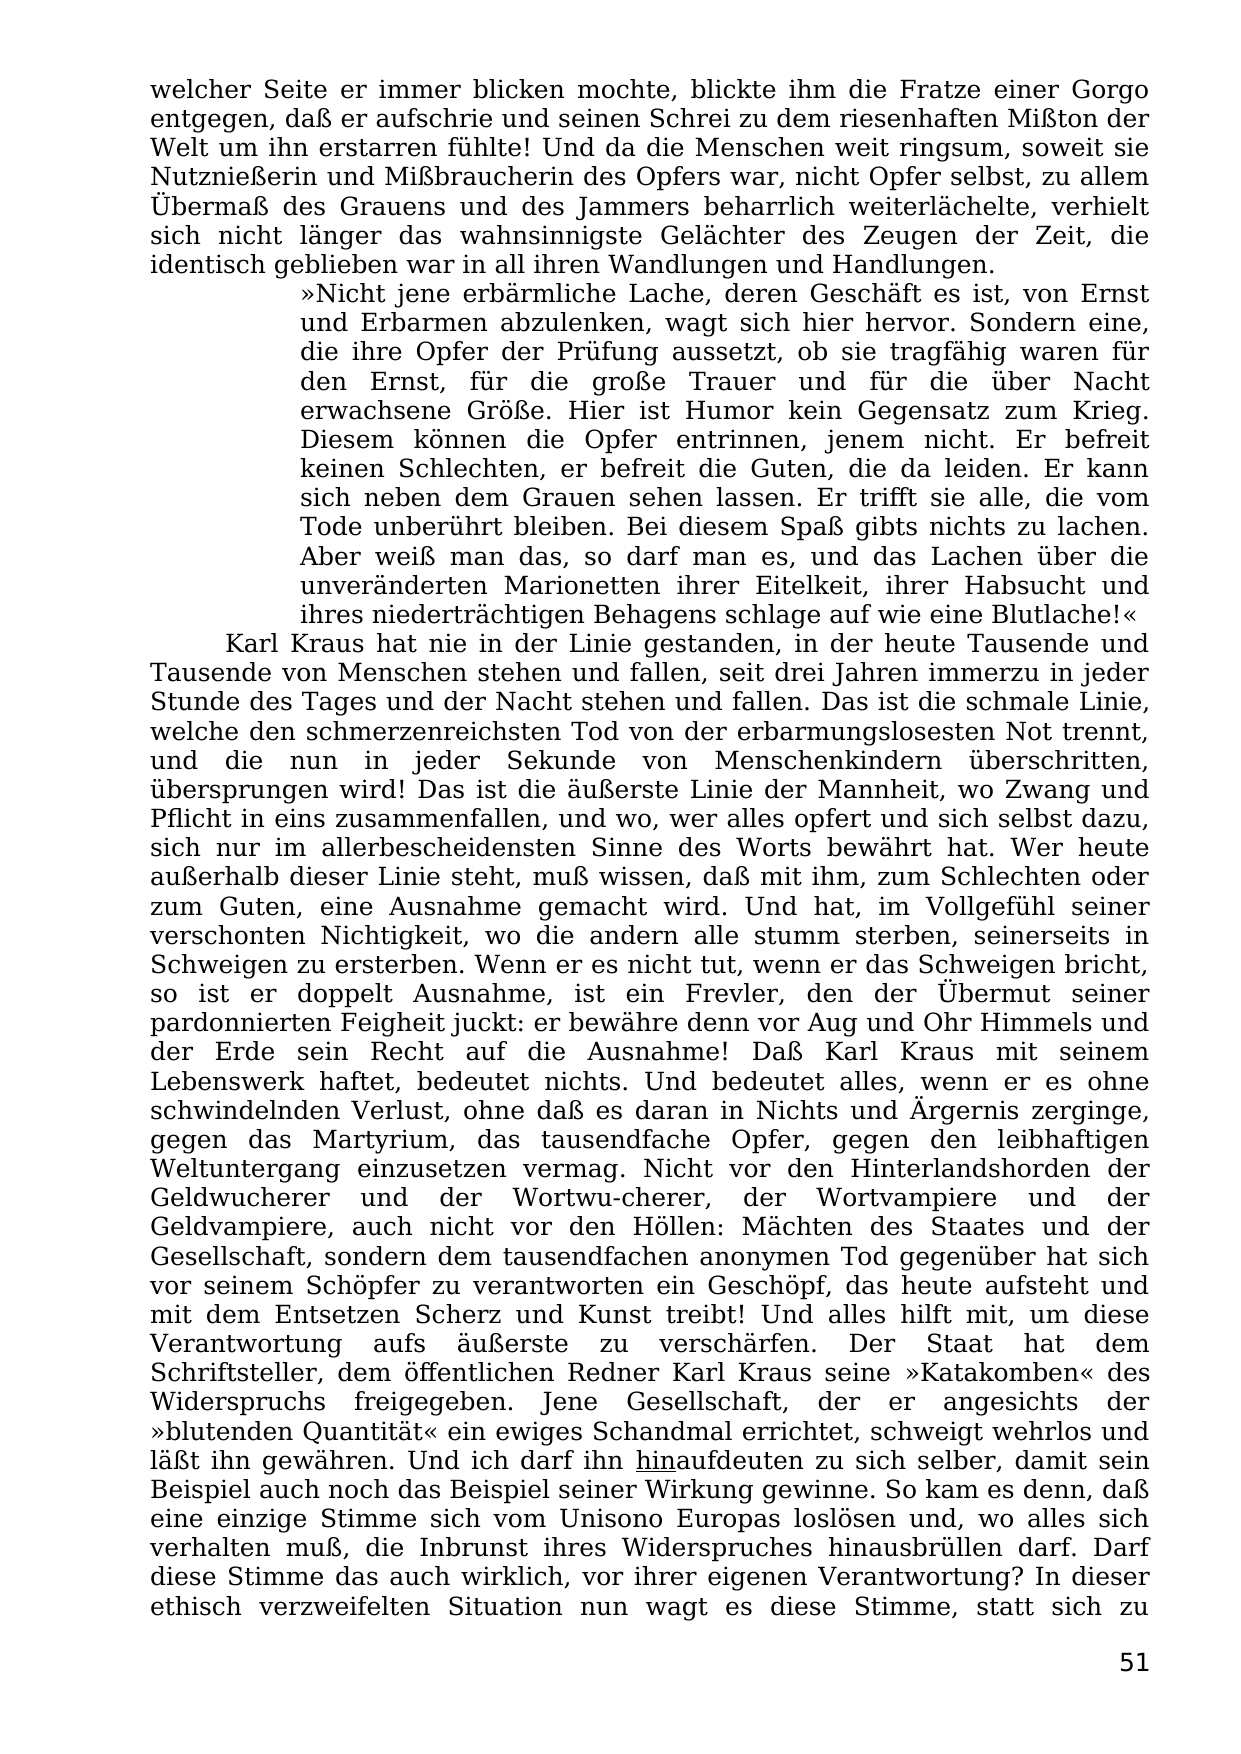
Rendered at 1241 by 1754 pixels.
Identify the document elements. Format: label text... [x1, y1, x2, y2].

text welcher Seite er immer blicken mochte, blickte ihm die Fratze einer Gorgo entgegen, daß er aufschrie und seinen Schrei zu dem riesenhaften Mißton der Welt um ihn erstarren fühlte! Und da die Menschen weit ringsum, soweit sie Nutznießerin und Mißbraucherin des Opfers war, nicht Opfer selbst, zu allem Übermaß des Grauens und des Jammers beharrlich weiterlächelte, verhielt sich nicht länger das wahnsinnigste Gelächter des Zeugen der Zeit, die identisch geblieben war in all ihren Wandlungen und Handlungen. [150, 75, 1151, 279]
text Karl Kraus hat nie in der Linie gestanden, in der heute Tausende und Tausende von Menschen stehen und fallen, seit drei Jahren immerzu in jeder Stunde des Tages und der Nacht stehen und fallen. Das ist die schmale Linie, welche den schmerzenreichsten Tod von der erbarmungslosesten Not trennt, und die nun in jeder Sekunde von Menschenkindern überschritten, übersprungen wird! Das ist die äußerste Linie der Mannheit, wo Zwang und Pflicht in eins zusammenfallen, und wo, wer alles opfert und sich selbst dazu, sich nur im allerbescheidensten Sinne des Worts bewährt hat. Wer heute außerhalb dieser Linie steht, muß wissen, daß mit ihm, zum Schlechten oder zum Guten, eine Ausnahme gemacht wird. Und hat, im Vollgefühl seiner verschonten Nichtigkeit, wo die andern alle stumm sterben, seinerseits in Schweigen zu ersterben. Wenn er es nicht tut, wenn er das Schweigen bricht, so ist er doppelt Ausnahme, ist ein Frevler, den der Übermut seiner pardonnierten Feigheit juckt: er bewähre denn vor Aug und Ohr Himmels und der Erde sein Recht auf die Ausnahme! Daß Karl Kraus mit seinem Lebenswerk haftet, bedeutet nichts. Und bedeutet alles, wenn er es ohne schwindelnden Verlust, ohne daß es daran in Nichts und Ärgernis zerginge, gegen das Martyrium, das tausendfache Opfer, gegen den leibhaftigen Weltuntergang einzusetzen vermag. Nicht vor den Hinterlandshorden der Geldwucherer und der Wortwu-cherer, der Wortvampiere und der Geldvampiere, auch nicht vor den Höllen: Mächten des Staates und der Gesellschaft, sondern dem tausendfachen anonymen Tod gegenüber hat sich vor seinem Schöpfer zu verantworten ein Geschöpf, das heute aufsteht und mit dem Entsetzen Scherz und Kunst treibt! Und alles hilft mit, um diese Verantwortung aufs äußerste zu verschärfen. Der Staat hat dem Schriftsteller, dem öffentlichen Redner Karl Kraus seine »Katakomben« des Widerspruchs freigegeben. Jene Gesellschaft, der er angesichts der »blutenden Quantität« ein ewiges Schandmal errichtet, schweigt wehrlos und läßt ihn gewähren. Und ich darf ihn hinaufdeuten zu sich selber, damit sein Beispiel auch noch das Beispiel seiner Wirkung gewinne. So kam es denn, daß eine einzige Stimme sich vom Unisono Europas loslösen und, wo alles sich verhalten muß, die Inbrunst ihres Widerspruches hinausbrüllen darf. Darf diese Stimme das auch wirklich, vor ihrer eigenen Verantwortung? In dieser ethisch verzweifelten Situation nun wagt es diese Stimme, statt sich zu [150, 629, 1151, 1621]
text »Nicht jene erbärmliche Lache, deren Geschäft es ist, von Ernst und Erbarmen abzulenken, wagt sich hier hervor. Sondern eine, die ihre Opfer der Prüfung aussetzt, ob sie tragfähig waren für den Ernst, für die große Trauer und für die über Nacht erwachsene Größe. Hier ist Humor kein Gegensatz zum Krieg. Diesem können die Opfer entrinnen, jenem nicht. Er befreit keinen Schlechten, er befreit die Guten, die da leiden. Er kann sich neben dem Grauen sehen lassen. Er trifft sie alle, die vom Tode unberührt bleiben. Bei diesem Spaß gibts nichts zu lachen. Aber weiß man das, so darf man es, und das Lachen über die unveränderten Marionetten ihrer Eitelkeit, ihrer Habsucht und ihres niederträchtigen Behagens schlage auf wie eine Blutlache!« [300, 279, 1151, 629]
